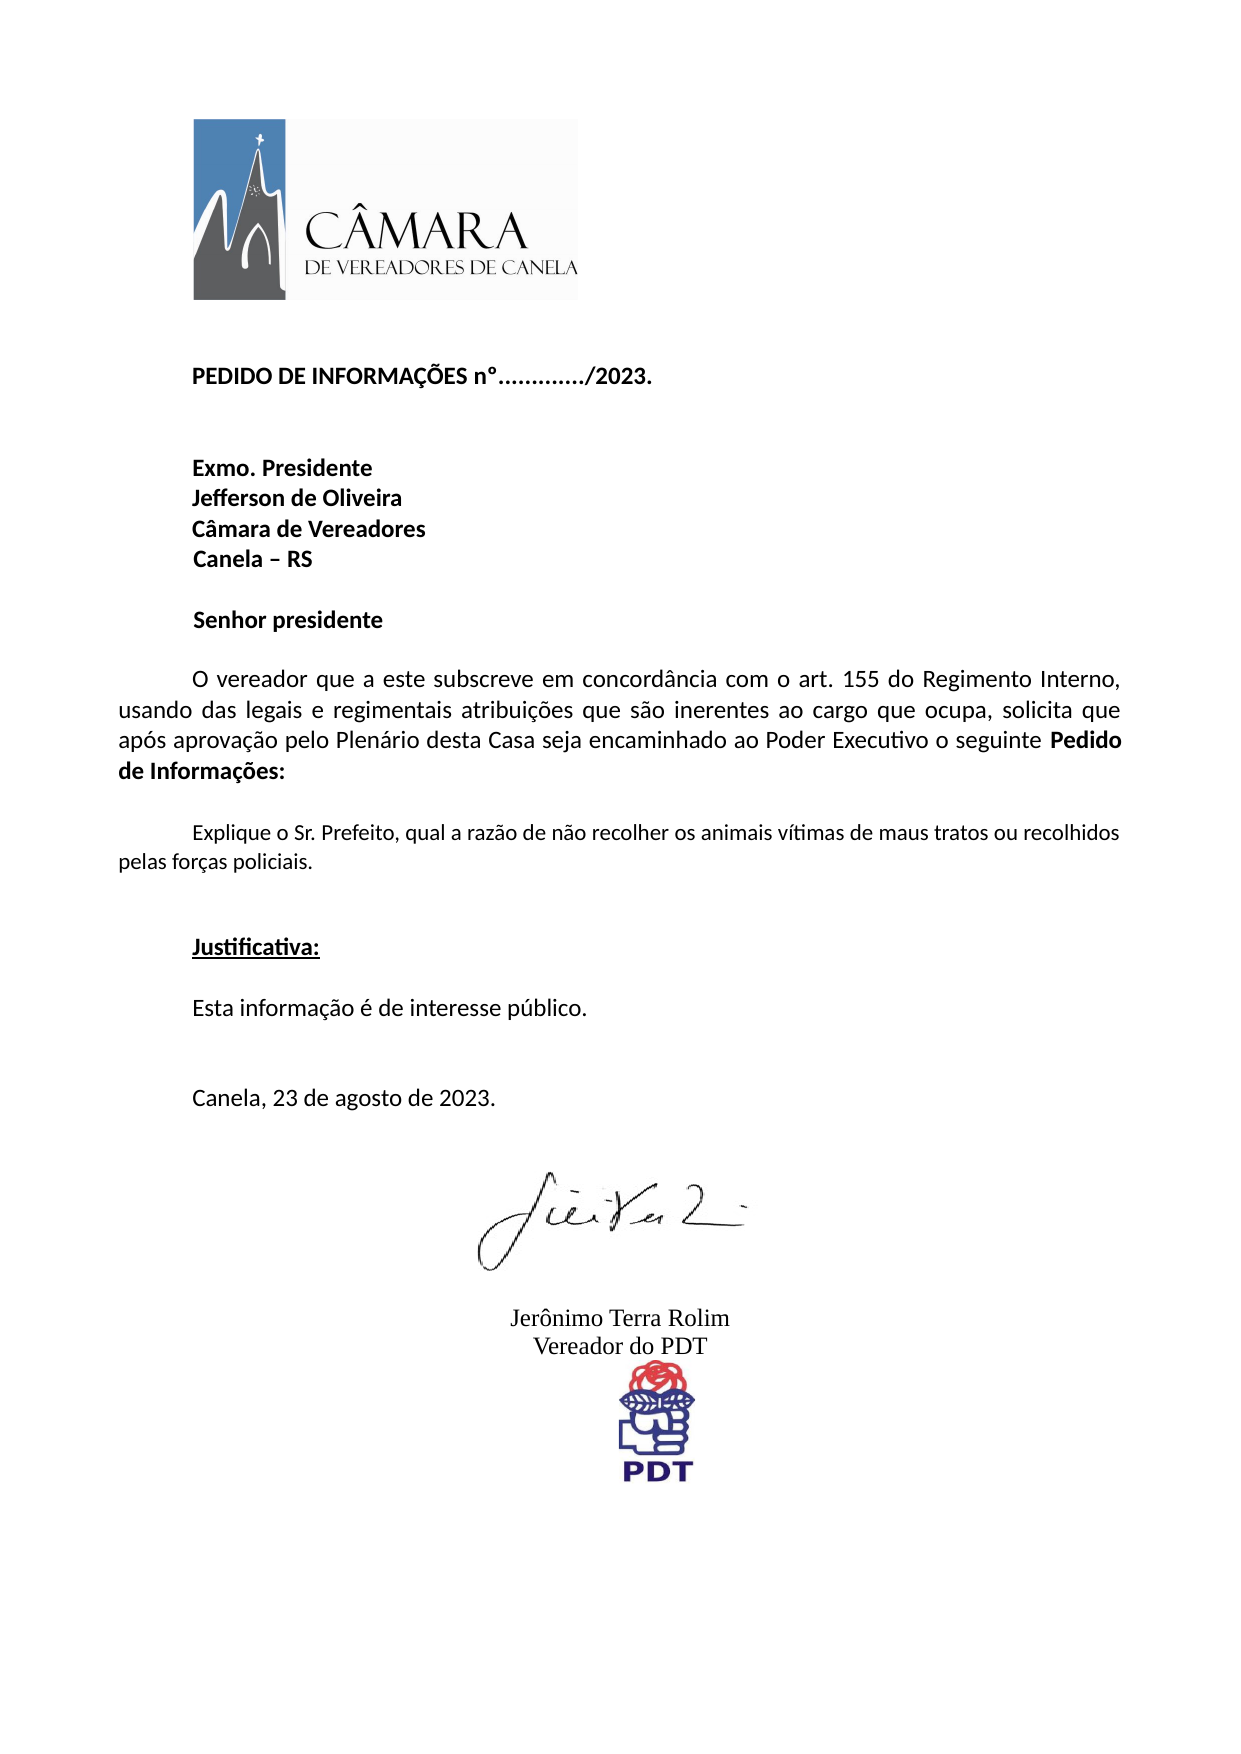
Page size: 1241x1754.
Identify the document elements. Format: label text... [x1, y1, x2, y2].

text Câmara de Vereadores [118, 513, 1122, 543]
subtitle PEDIDO DE INFORMAÇÕES nº............./2023. [118, 360, 1122, 391]
text Jefferson de Oliveira [118, 482, 1122, 513]
picture [193, 119, 578, 300]
text Justificativa: [118, 931, 1122, 961]
text Vereador do PDT [118, 1331, 1122, 1360]
text Explique o Sr. Prefeito, qual a razão de não recolher os animais vítimas de maus tratos ou recolhidos pelas forças policiais. [118, 816, 1122, 875]
text Senhor presidente [118, 604, 1122, 635]
text Jerônimo Terra Rolim [118, 1303, 1122, 1331]
picture [477, 1171, 763, 1274]
picture [618, 1360, 696, 1487]
text Exmo. Presidente [118, 452, 1122, 482]
text Esta informação é de interesse público. [118, 961, 1122, 1022]
text O vereador que a este subscreve em concordância com o art. 155 do Regimento Interno, usando das legais e regimentais atribuições que são inerentes ao cargo que ocupa, solicita que após aprovação pelo Plenário desta Casa seja encaminhado ao Poder Executivo o seguinte Pedido de Informações: [118, 664, 1122, 786]
text Canela – RS [118, 543, 1122, 574]
text Canela, 23 de agosto de 2023. [118, 1082, 1122, 1112]
